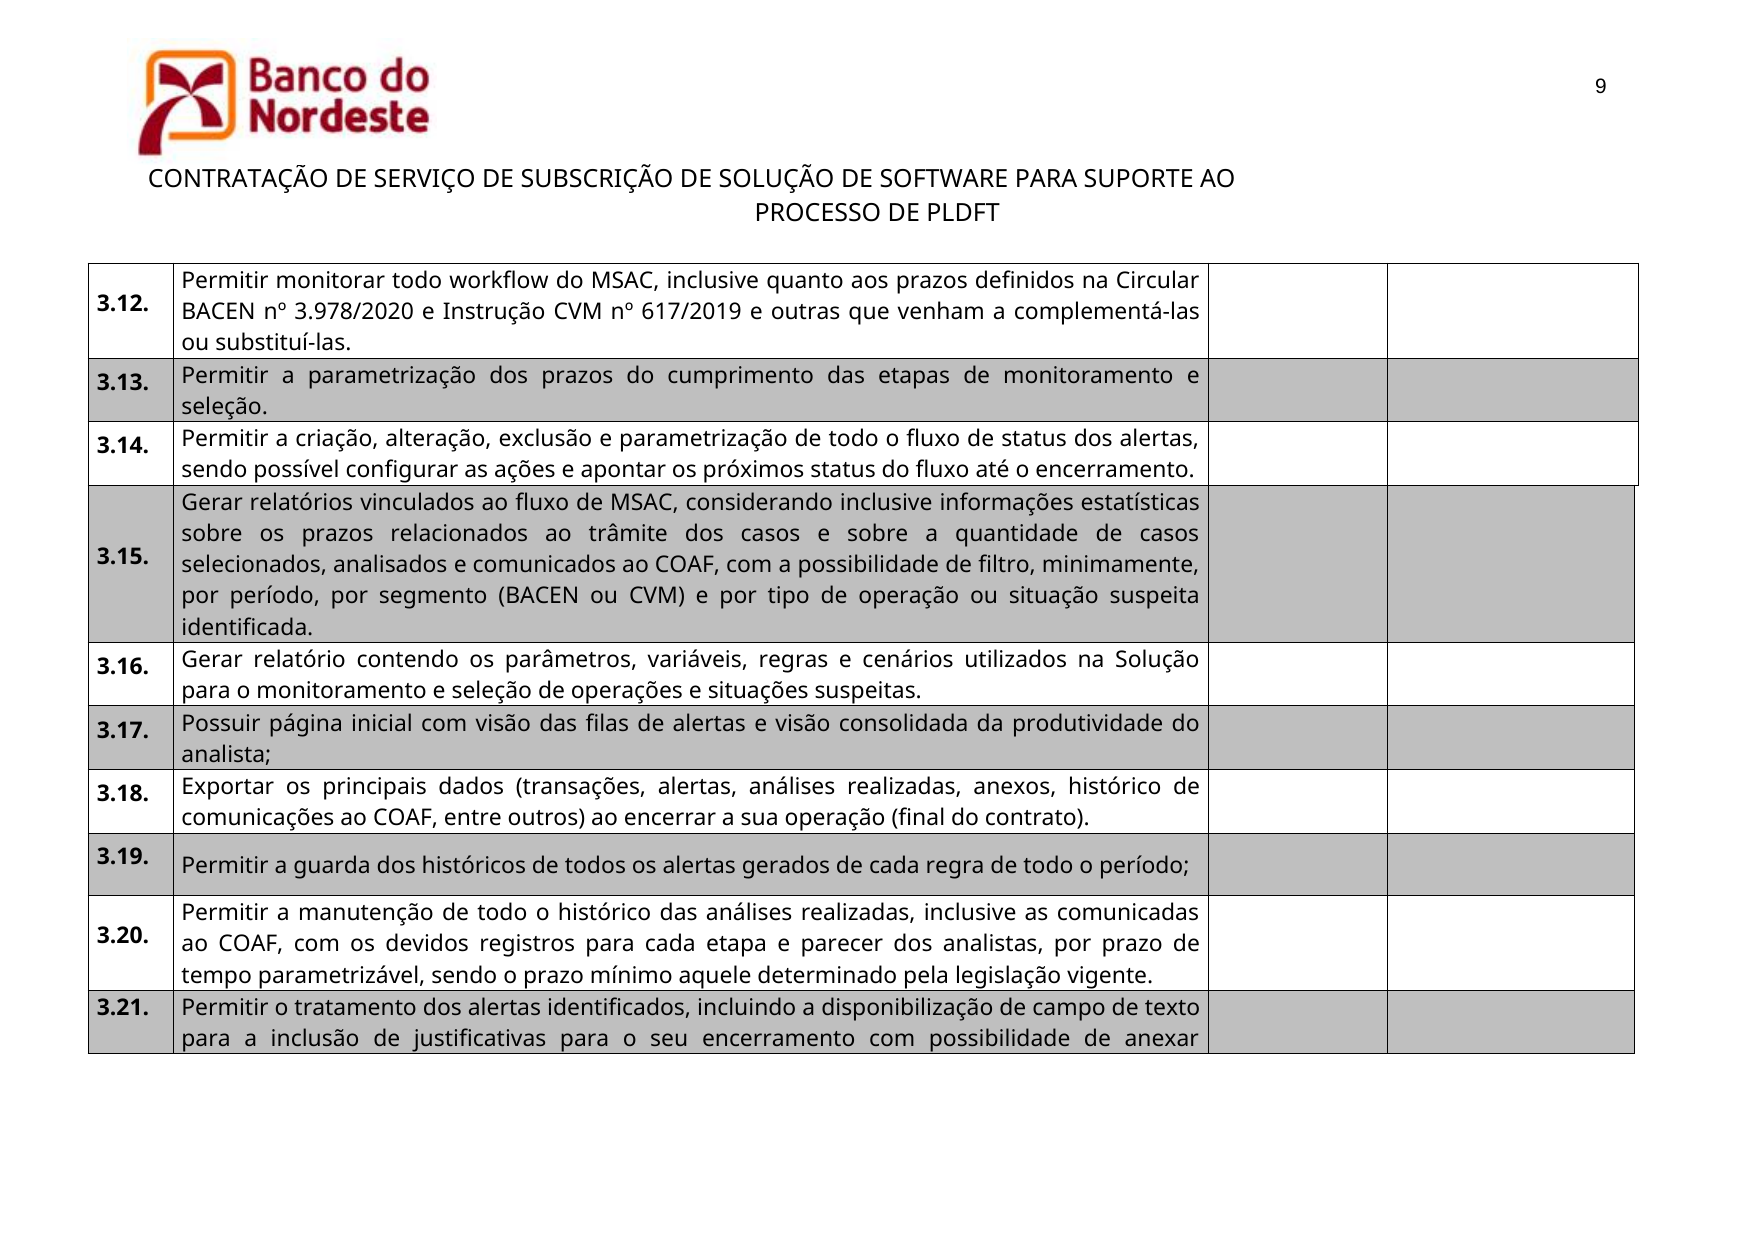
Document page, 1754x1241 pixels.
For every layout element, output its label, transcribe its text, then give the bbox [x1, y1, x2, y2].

table_cell [1209, 896, 1387, 990]
table_cell [89, 706, 173, 769]
table_cell Permitir o tratamento dos alertas identificados, incluindo a disponibilização de campo de texto para a inclusão de justificativas para o seu encerramento com possibilidade de anexar [174, 991, 1208, 1053]
table_cell [1209, 706, 1387, 769]
table_cell [1388, 486, 1634, 642]
table_cell [1635, 642, 1639, 705]
table_cell [1388, 991, 1634, 1053]
table_cell Permitir monitorar todo workflow do MSAC, inclusive quanto aos prazos definidos na Circular BACEN nº 3.978/2020 e Instrução CVM nº 617/2019 e outras que venham a complementá-las ou substituí-las. [174, 264, 1208, 357]
table_cell [1388, 359, 1638, 421]
table_cell [1635, 705, 1639, 769]
table_cell [1388, 706, 1634, 769]
table_cell [89, 359, 173, 421]
table_cell [1209, 834, 1387, 895]
table_cell [1635, 769, 1639, 832]
table_cell [1388, 834, 1634, 895]
table_cell Permitir a manutenção de todo o histórico das análises realizadas, inclusive as comunicadas ao COAF, com os devidos registros para cada etapa e parecer dos analistas, por prazo de tempo parametrizável, sendo o prazo mínimo aquele determinado pela legislação vigente. [174, 896, 1208, 990]
table_cell Possuir página inicial com visão das filas de alertas e visão consolidada da produtividade do analista; [174, 706, 1208, 769]
table_cell [1388, 770, 1634, 832]
table_cell [89, 896, 173, 990]
table_cell [1388, 422, 1638, 484]
table_cell Permitir a parametrização dos prazos do cumprimento das etapas de monitoramento e seleção. [174, 359, 1208, 421]
table_cell [1209, 643, 1387, 705]
table_cell [89, 486, 173, 642]
table_cell [1209, 770, 1387, 832]
table_cell [1388, 264, 1638, 357]
table_cell Exportar os principais dados (transações, alertas, análises realizadas, anexos, histórico de comunicações ao COAF, entre outros) ao encerrar a sua operação (final do contrato). [174, 770, 1208, 832]
table_cell [1635, 895, 1639, 990]
table_cell [89, 770, 173, 832]
table_cell [1209, 359, 1387, 421]
table_cell Gerar relatórios vinculados ao fluxo de MSAC, considerando inclusive informações estatísticas sobre os prazos relacionados ao trâmite dos casos e sobre a quantidade de casos selecionados, analisados e comunicados ao COAF, com a possibilidade de filtro, minimamente, por período, por segmento (BACEN ou CVM) e por tipo de operação ou situação suspeita identificada. [174, 486, 1208, 642]
table_cell [89, 834, 173, 895]
table_cell [89, 643, 173, 705]
table_cell [1209, 991, 1387, 1053]
table_cell [1209, 264, 1387, 357]
table_cell Permitir a criação, alteração, exclusão e parametrização de todo o fluxo de status dos alertas, sendo possível configurar as ações e apontar os próximos status do fluxo até o encerramento. [174, 422, 1208, 484]
table_cell [1635, 486, 1639, 642]
table_cell [89, 422, 173, 484]
table_cell [1388, 643, 1634, 705]
table_cell [1209, 486, 1387, 642]
table_cell [1635, 833, 1639, 895]
table_cell Permitir a guarda dos históricos de todos os alertas gerados de cada regra de todo o período; [174, 834, 1208, 895]
table_cell [89, 991, 173, 1053]
table_cell [1209, 422, 1387, 484]
table_cell [89, 264, 173, 357]
table_cell [1388, 896, 1634, 990]
table_cell [1635, 990, 1639, 1053]
table_cell Gerar relatório contendo os parâmetros, variáveis, regras e cenários utilizados na Solução para o monitoramento e seleção de operações e situações suspeitas. [174, 643, 1208, 705]
